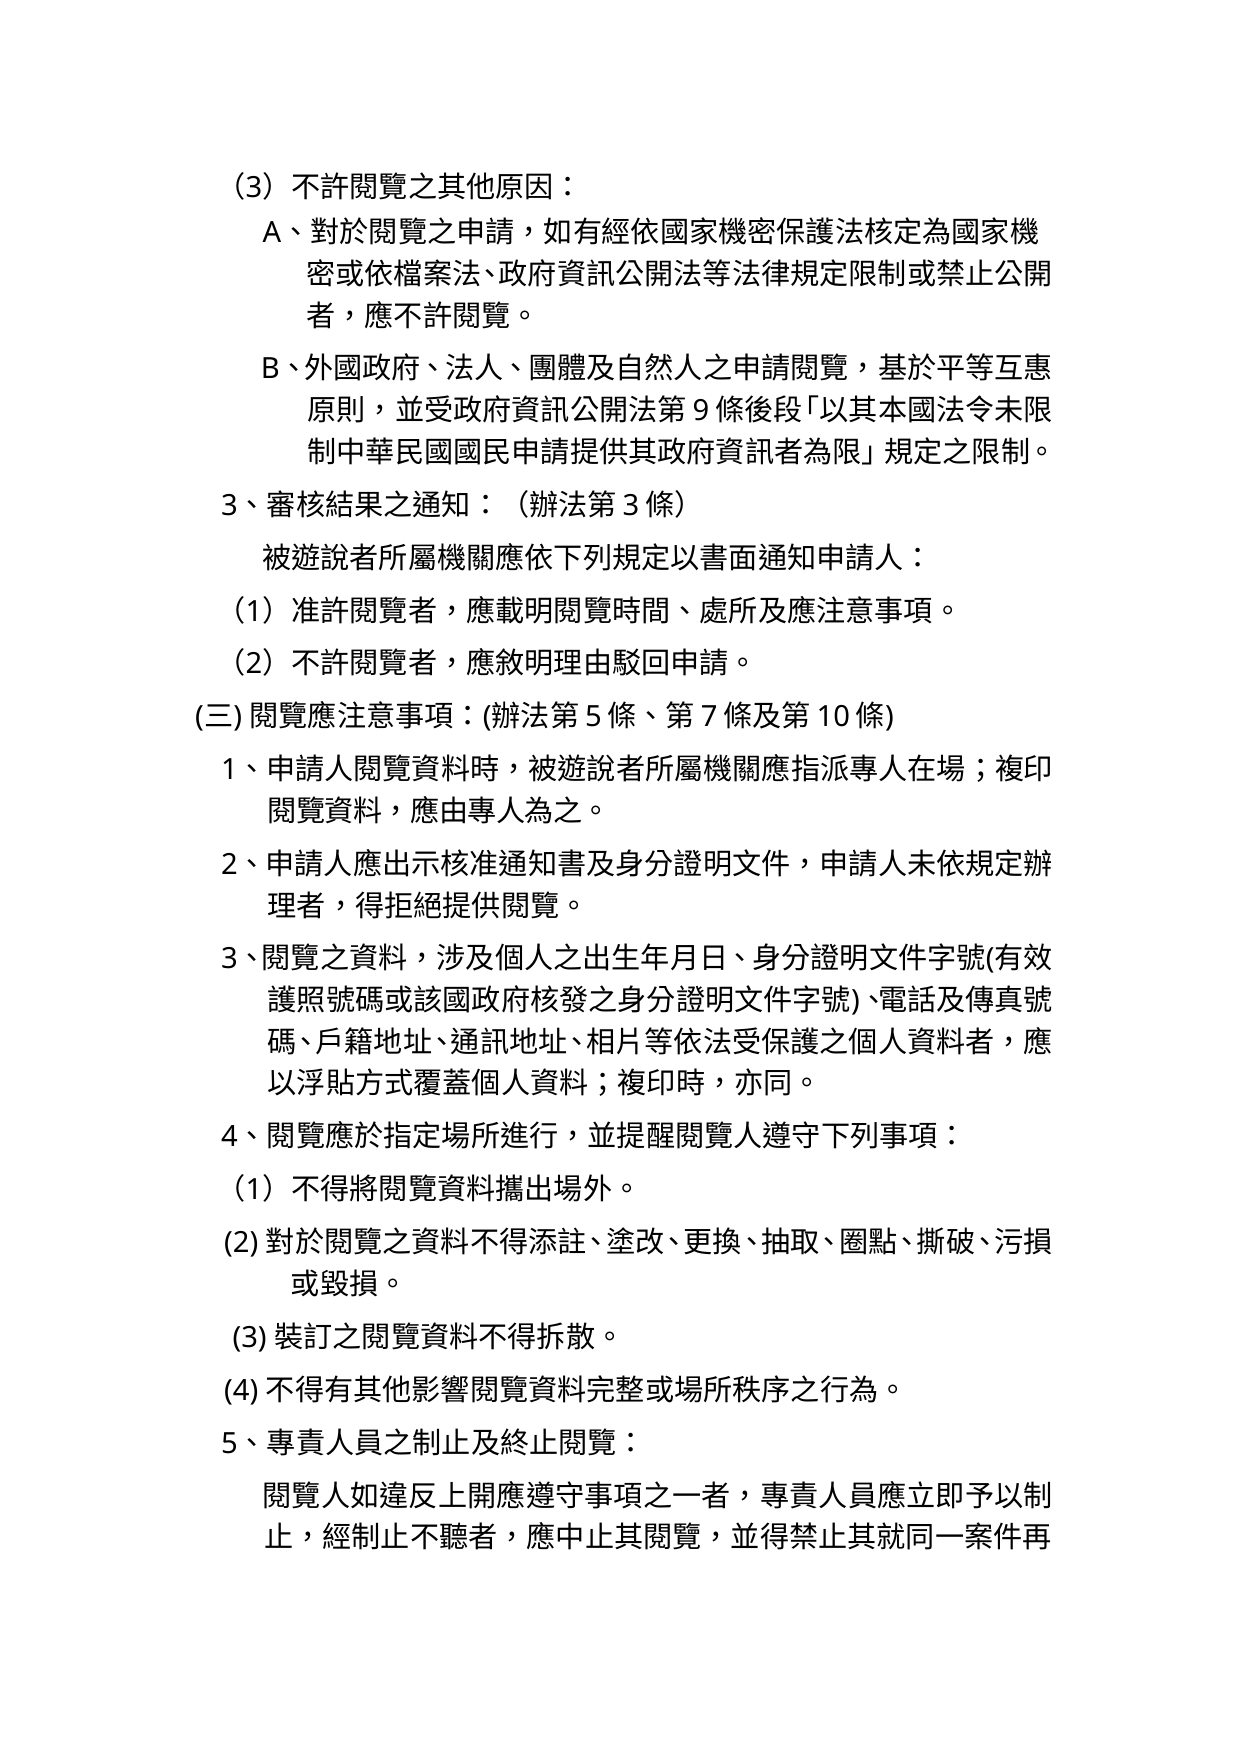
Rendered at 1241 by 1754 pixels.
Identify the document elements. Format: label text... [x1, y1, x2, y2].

text (2) 對於閱覽之資料不得添註、塗改、更換、抽取、圈點、撕破、污損或毀損。 [216, 1219, 1053, 1303]
text （1）准許閱覽者，應載明閱覽時間、處所及應注意事項。 [216, 588, 1053, 629]
text 2、申請人應出示核准通知書及身分證明文件，申請人未依規定辦理者，得拒絕提供閱覽。 [221, 841, 1053, 924]
text 5、專責人員之制止及終止閱覽： [221, 1420, 1053, 1461]
text A、對於閱覽之申請，如有經依國家機密保護法核定為國家機密或依檔案法、政府資訊公開法等法律規定限制或禁止公開者，應不許閱覽。 [262, 209, 1053, 334]
text 被遊說者所屬機關應依下列規定以書面通知申請人： [262, 535, 1053, 576]
text （3）不許閱覽之其他原因： [216, 164, 1053, 206]
text 閱覽人如違反上開應遵守事項之一者，專責人員應立即予以制止，經制止不聽者，應中止其閱覽，並得禁止其就同一案件再 [262, 1473, 1053, 1556]
text 4、閱覽應於指定場所進行，並提醒閱覽人遵守下列事項： [221, 1113, 1053, 1155]
text 1、申請人閱覽資料時，被遊說者所屬機關應指派專人在場；複印閱覽資料，應由專人為之。 [221, 746, 1053, 830]
text (4) 不得有其他影響閱覽資料完整或場所秩序之行為。 [216, 1367, 1053, 1408]
text (3) 裝訂之閱覽資料不得拆散。 [232, 1314, 1053, 1356]
text B、外國政府、法人、團體及自然人之申請閱覽，基於平等互惠原則，並受政府資訊公開法第9條後段「以其本國法令未限制中華民國國民申請提供其政府資訊者為限」規定之限制。 [261, 346, 1053, 471]
text 3、審核結果之通知：（辦法第3條） [221, 482, 1053, 523]
text （2）不許閱覽者，應敘明理由駁回申請。 [216, 641, 1053, 682]
text （1）不得將閱覽資料攜出場外。 [216, 1166, 1053, 1208]
text (三) 閱覽應注意事項：(辦法第5條、第7條及第10條) [187, 693, 1059, 735]
text 3、閱覽之資料，涉及個人之出生年月日、身分證明文件字號(有效護照號碼或該國政府核發之身分證明文件字號)、電話及傳真號碼、戶籍地址、通訊地址、相片等依法受保護之個人資料者，應以浮貼方式覆蓋個人資料；複印時，亦同。 [221, 936, 1053, 1102]
